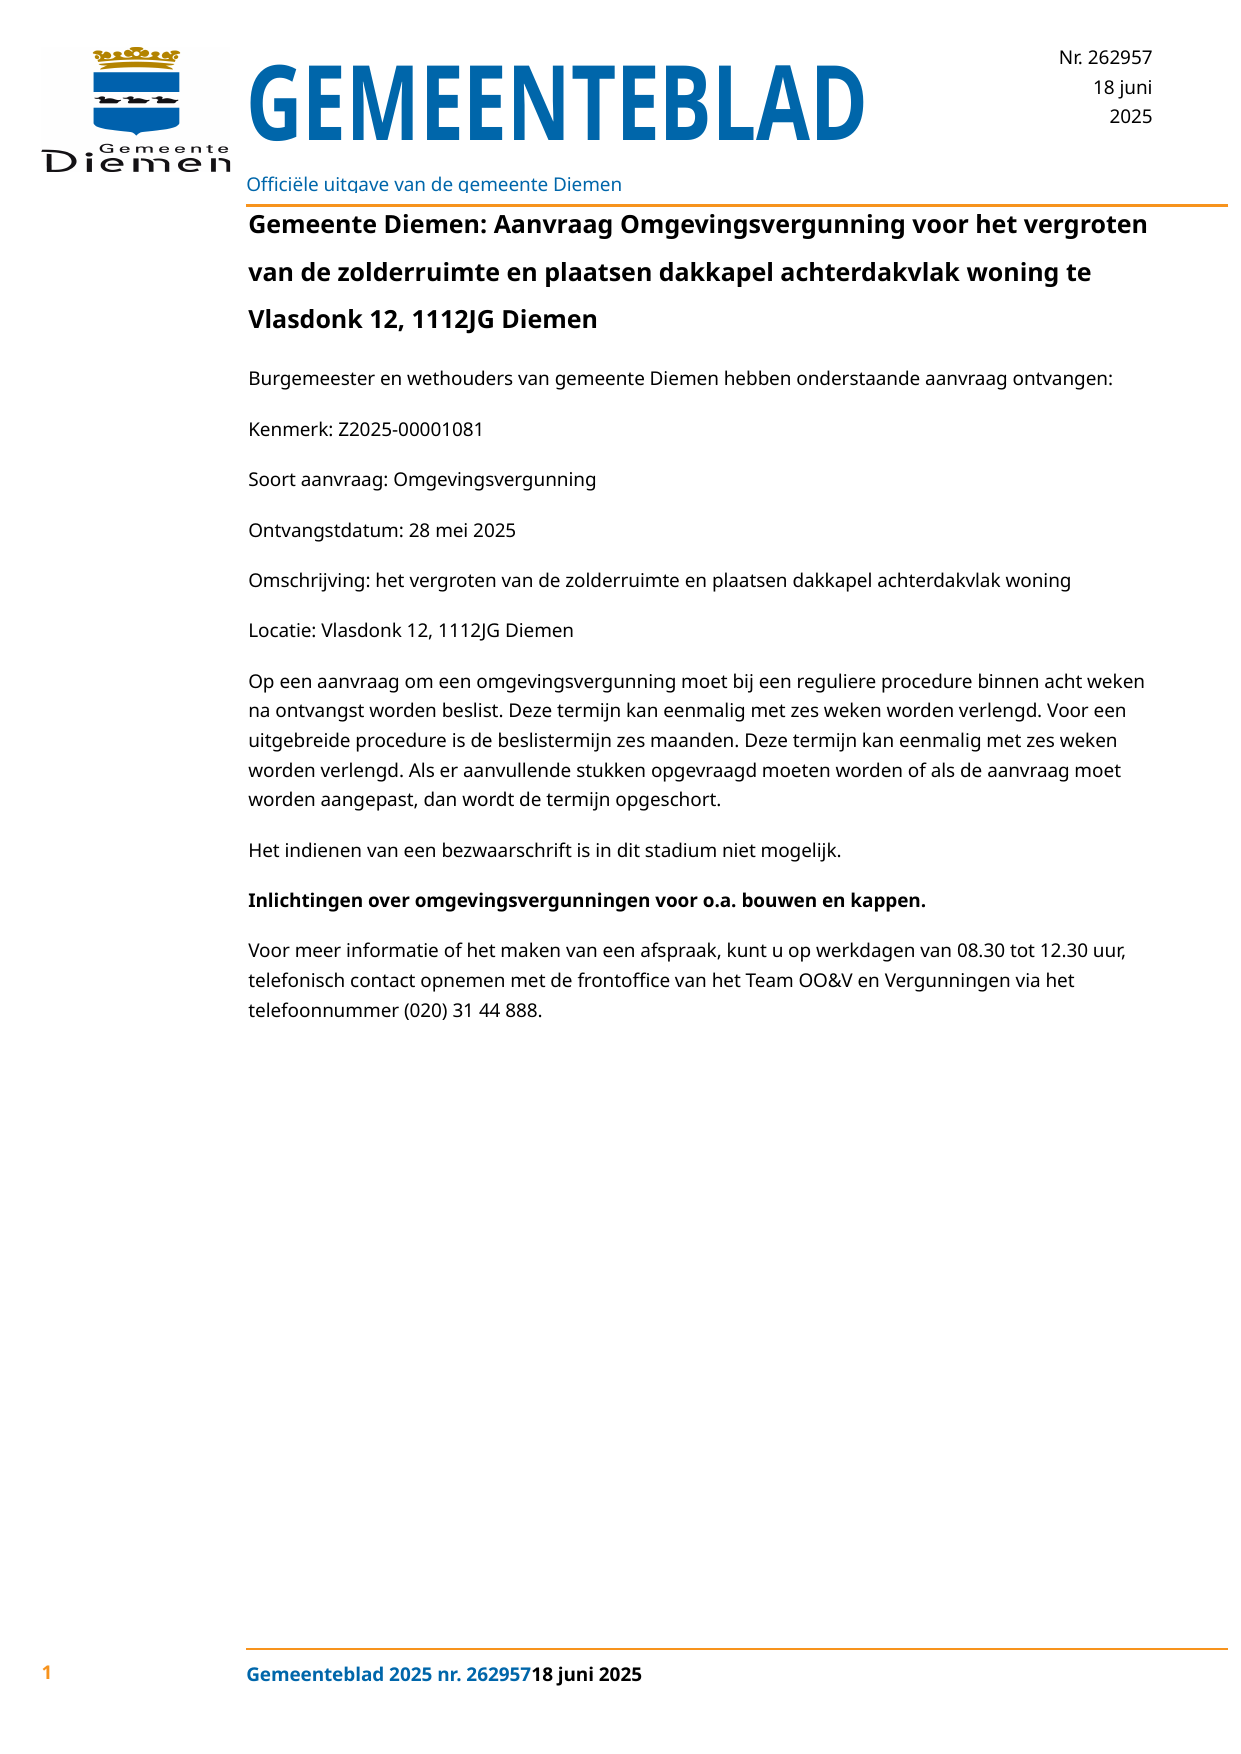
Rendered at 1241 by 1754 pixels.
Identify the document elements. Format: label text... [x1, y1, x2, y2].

text Inlichtingen over omgevingsvergunningen voor o.a. bouwen en kappen. [248, 887, 1152, 913]
text Op een aanvraag om een omgevingsvergunning moet bij een reguliere procedure binnen acht weken na ontvangst worden beslist. Deze termijn kan eenmalig met zes weken worden verlengd. Voor een uitgebreide procedure is de beslistermijn zes maanden. Deze termijn kan eenmalig met zes weken worden verlengd. Als er aanvullende stukken opgevraagd moeten worden of als de aanvraag moet worden aangepast, dan wordt de termijn opgeschort. [248, 668, 1152, 812]
picture [41, 47, 231, 172]
text Soort aanvraag: Omgevingsvergunning [248, 466, 1152, 492]
text Voor meer informatie of het maken van een afspraak, kunt u op werkdagen van 08.30 tot 12.30 uur, telefonisch contact opnemen met de frontoffice van het Team OO&V en Vergunningen via het telefoonnummer (020) 31 44 888. [248, 938, 1152, 1022]
text Burgemeester en wethouders van gemeente Diemen hebben onderstaande aanvraag ontvangen: [248, 366, 1152, 391]
text Ontvangstdatum: 28 mei 2025 [248, 517, 1152, 542]
text Locatie: Vlasdonk 12, 1112JG Diemen [248, 618, 1152, 643]
text Het indienen van een bezwaarschrift is in dit stadium niet mogelijk. [248, 837, 1152, 862]
text Gemeente Diemen: Aanvraag Omgevingsvergunning voor het vergroten van de zolderruimte en plaatsen dakkapel achterdakvlak woning te Vlasdonk 12, 1112JG Diemen [248, 207, 1152, 336]
text Omschrijving: het vergroten van de zolderruimte en plaatsen dakkapel achterdakvlak woning [248, 567, 1152, 593]
text Kenmerk: Z2025-00001081 [248, 416, 1152, 442]
